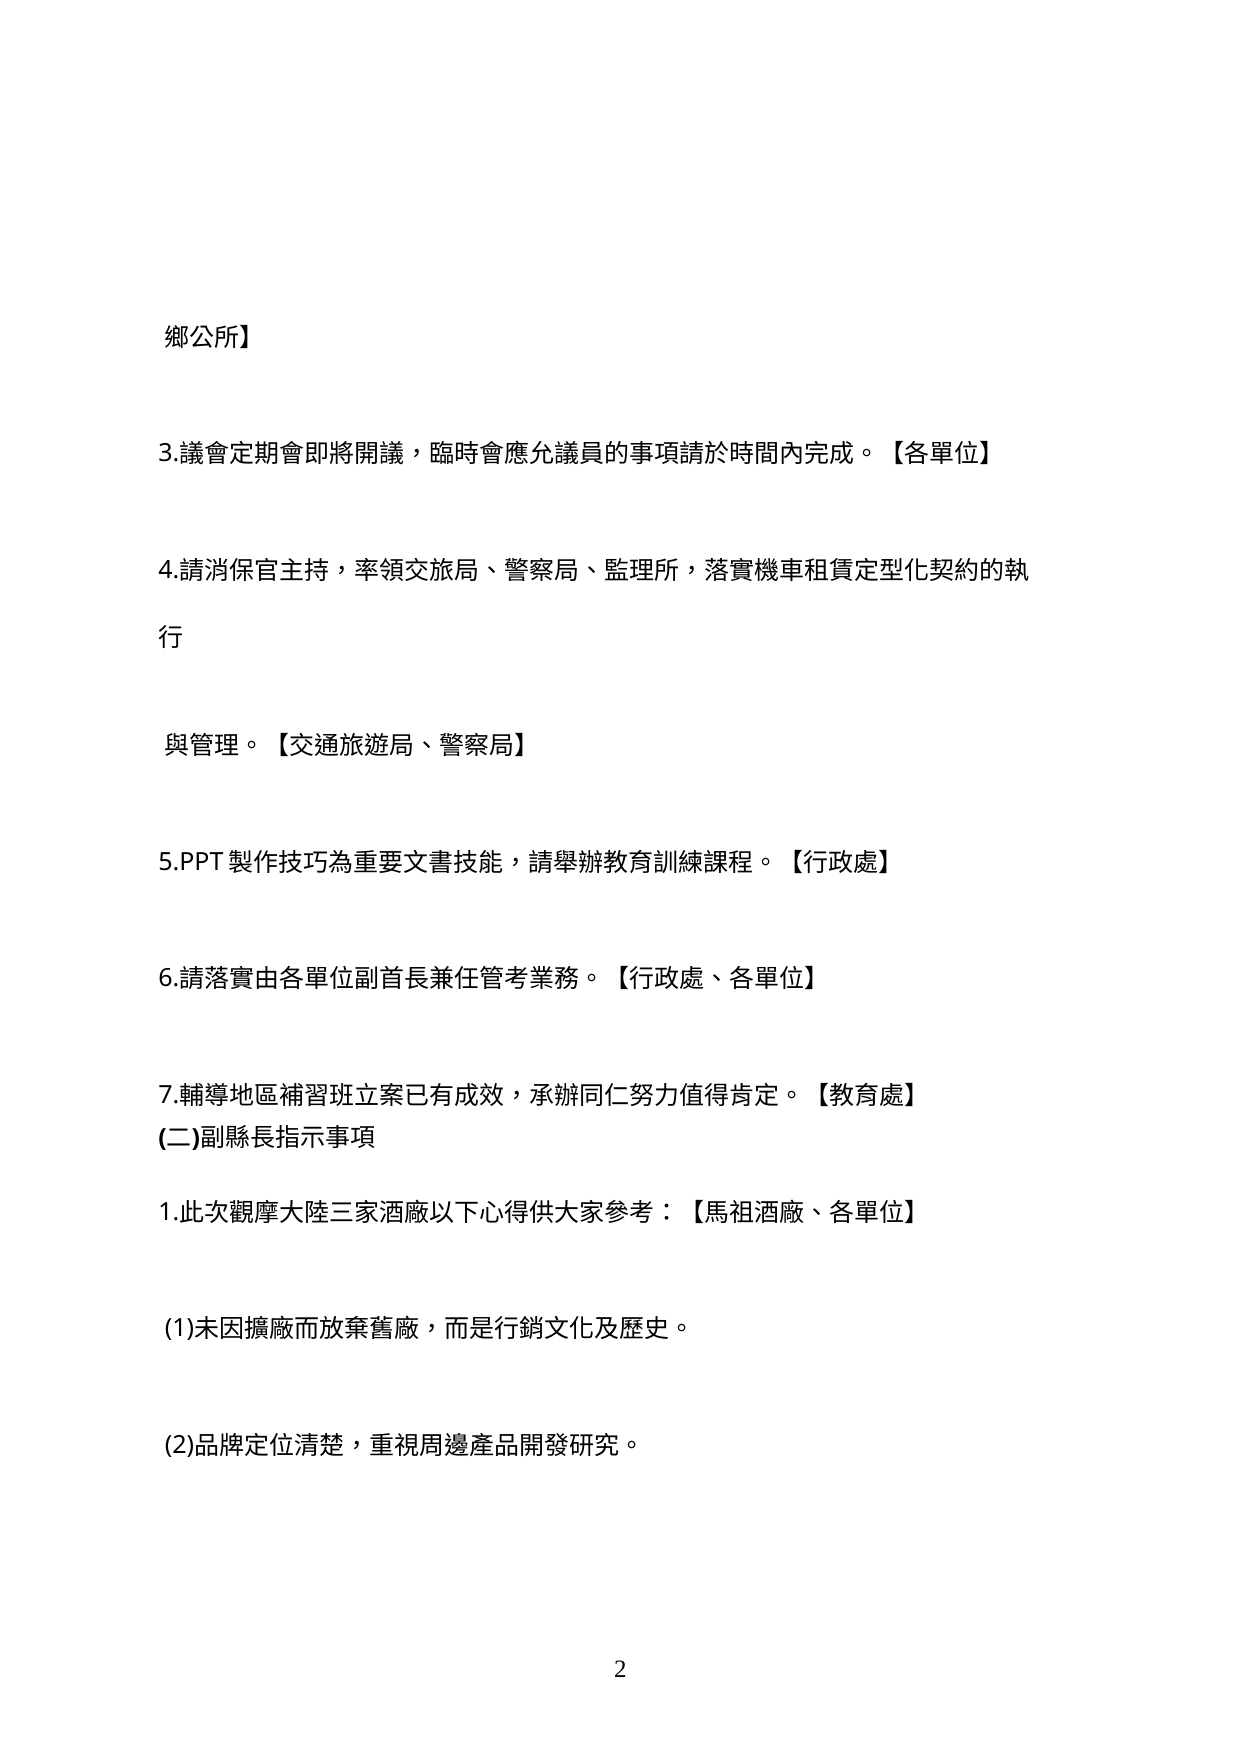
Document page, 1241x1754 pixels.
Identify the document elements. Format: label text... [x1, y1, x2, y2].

text 5.PPT製作技巧為重要文書技能，請舉辦教育訓練課程。【行政處】 [158, 821, 1053, 879]
text (2)品牌定位清楚，重視周邊產品開發研究。 [158, 1404, 1053, 1462]
text 4.請消保官主持，率領交旅局、警察局、監理所，落實機車租賃定型化契約的執行 [158, 529, 1053, 654]
text 1.此次觀摩大陸三家酒廠以下心得供大家參考：【馬祖酒廠、各單位】 [158, 1171, 1053, 1229]
text (二)副縣長指示事項 [158, 1118, 1053, 1154]
text (1)未因擴廠而放棄舊廠，而是行銷文化及歷史。 [158, 1287, 1053, 1346]
text 7.輔導地區補習班立案已有成效，承辦同仁努力值得肯定。【教育處】 [158, 1054, 1053, 1112]
text 6.請落實由各單位副首長兼任管考業務。【行政處、各單位】 [158, 937, 1053, 996]
text 與管理。【交通旅遊局、警察局】 [158, 704, 1053, 762]
text 3.議會定期會即將開議，臨時會應允議員的事項請於時間內完成。【各單位】 [158, 412, 1053, 471]
text 鄉公所】 [158, 296, 1053, 354]
